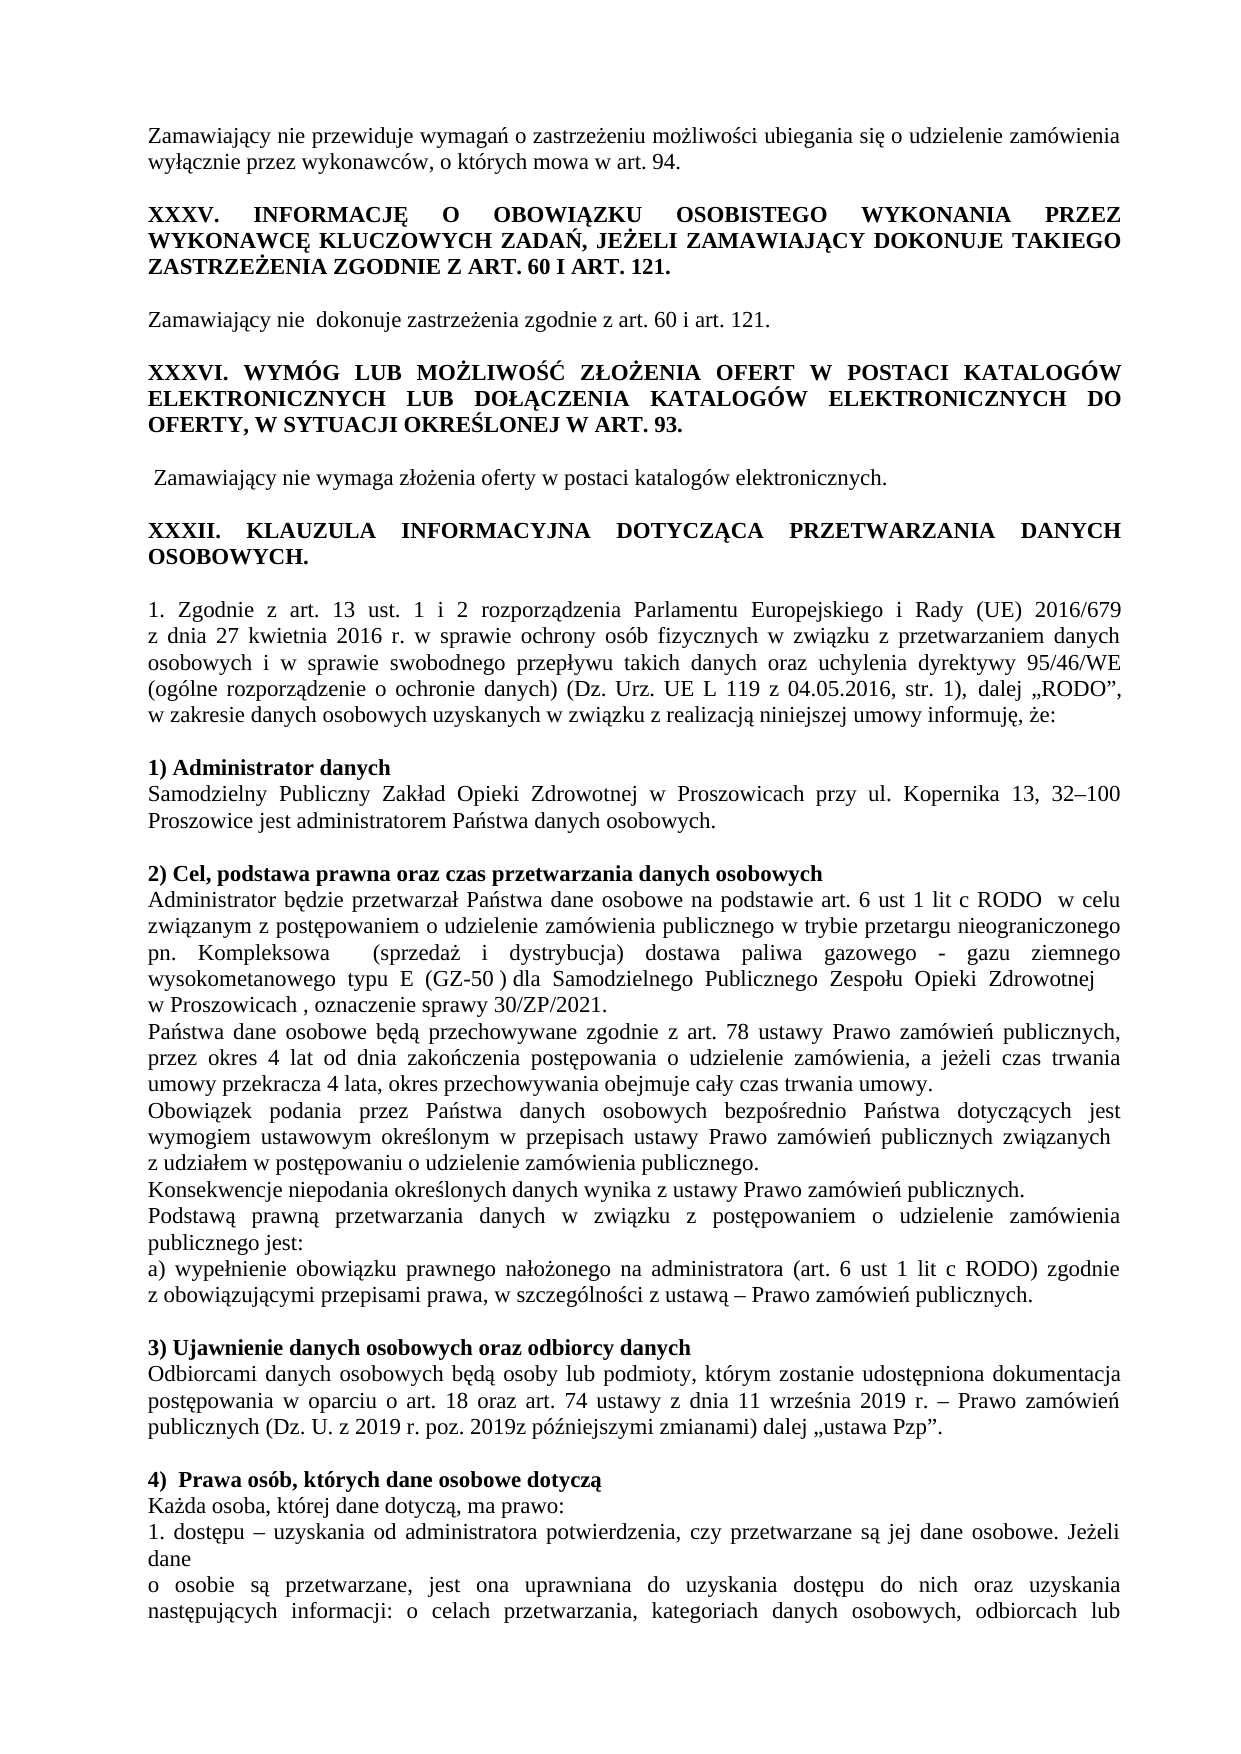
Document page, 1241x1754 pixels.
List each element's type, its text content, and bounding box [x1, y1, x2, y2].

text Zamawiający nie przewiduje wymagań o zastrzeżeniu możliwości ubiegania się o udzielenie zamówienia wyłącznie przez wykonawców, o których mowa w art. 94. [148, 122, 1122, 174]
text Podstawą prawną przetwarzania danych w związku z postępowaniem o udzielenie zamówienia publicznego jest: [148, 1202, 1122, 1255]
text 1. Zgodnie z art. 13 ust. 1 i 2 rozporządzenia Parlamentu Europejskiego i Rady (UE) 2016/679 z dnia 27 kwietnia 2016 r. w sprawie ochrony osób fizycznych w związku z przetwarzaniem danych osobowych i w sprawie swobodnego przepływu takich danych oraz uchylenia dyrektywy 95/46/WE (ogólne rozporządzenie o ochronie danych) (Dz. Urz. UE L 119 z 04.05.2016, str. 1), dalej „RODO”, w zakresie danych osobowych uzyskanych w związku z realizacją niniejszej umowy informuję, że: [148, 596, 1122, 728]
text Konsekwencje niepodania określonych danych wynika z ustawy Prawo zamówień publicznych. [148, 1176, 1122, 1202]
text XXXV. INFORMACJĘ O OBOWIĄZKU OSOBISTEGO WYKONANIA PRZEZ WYKONAWCĘ KLUCZOWYCH ZADAŃ, JEŻELI ZAMAWIAJĄCY DOKONUJE TAKIEGO ZASTRZEŻENIA ZGODNIE Z ART. 60 I ART. 121. [148, 201, 1122, 280]
text w Proszowicach , oznaczenie sprawy 30/ZP/2021. [148, 991, 1122, 1018]
text 4) Prawa osób, których dane osobowe dotyczą [148, 1466, 1122, 1492]
text a) wypełnienie obowiązku prawnego nałożonego na administratora (art. 6 ust 1 lit c RODO) zgodnie z obowiązującymi przepisami prawa, w szczególności z ustawą – Prawo zamówień publicznych. [148, 1255, 1122, 1308]
text 2) Cel, podstawa prawna oraz czas przetwarzania danych osobowych [148, 859, 1122, 886]
text Zamawiający nie wymaga złożenia oferty w postaci katalogów elektronicznych. [148, 464, 1122, 491]
text Każda osoba, której dane dotyczą, ma prawo: [148, 1492, 1122, 1518]
text 3) Ujawnienie danych osobowych oraz odbiorcy danych [148, 1334, 1122, 1360]
text XXXVI. WYMÓG LUB MOŻLIWOŚĆ ZŁOŻENIA OFERT W POSTACI KATALOGÓW ELEKTRONICZNYCH LUB DOŁĄCZENIA KATALOGÓW ELEKTRONICZNYCH DO OFERTY, W SYTUACJI OKREŚLONEJ W ART. 93. [148, 359, 1122, 438]
text XXXII. KLAUZULA INFORMACYJNA DOTYCZĄCA PRZETWARZANIA DANYCH OSOBOWYCH. [148, 517, 1122, 570]
text Zamawiający nie dokonuje zastrzeżenia zgodnie z art. 60 i art. 121. [148, 306, 1122, 332]
text Państwa dane osobowe będą przechowywane zgodnie z art. 78 ustawy Prawo zamówień publicznych, przez okres 4 lat od dnia zakończenia postępowania o udzielenie zamówienia, a jeżeli czas trwania umowy przekracza 4 lata, okres przechowywania obejmuje cały czas trwania umowy. [148, 1018, 1122, 1097]
text Samodzielny Publiczny Zakład Opieki Zdrowotnej w Proszowicach przy ul. Kopernika 13, 32–100 Proszowice jest administratorem Państwa danych osobowych. [148, 781, 1122, 833]
text 1) Administrator danych [148, 754, 1122, 781]
text Administrator będzie przetwarzał Państwa dane osobowe na podstawie art. 6 ust 1 lit c RODO w celu związanym z postępowaniem o udzielenie zamówienia publicznego w trybie przetargu nieograniczonego pn. Kompleksowa (sprzedaż i dystrybucja) dostawa paliwa gazowego - gazu ziemnego wysokometanowego typu E (GZ-50 ) dla Samodzielnego Publicznego Zespołu Opieki Zdrowotnej [148, 886, 1122, 991]
text 1. dostępu – uzyskania od administratora potwierdzenia, czy przetwarzane są jej dane osobowe. Jeżeli dane o osobie są przetwarzane, jest ona uprawniana do uzyskania dostępu do nich oraz uzyskania następujących informacji: o celach przetwarzania, kategoriach danych osobowych, odbiorcach lub [148, 1518, 1122, 1624]
text Odbiorcami danych osobowych będą osoby lub podmioty, którym zostanie udostępniona dokumentacja postępowania w oparciu o art. 18 oraz art. 74 ustawy z dnia 11 września 2019 r. – Prawo zamówień publicznych (Dz. U. z 2019 r. poz. 2019z późniejszymi zmianami) dalej „ustawa Pzp”. [148, 1360, 1122, 1439]
text Obowiązek podania przez Państwa danych osobowych bezpośrednio Państwa dotyczących jest wymogiem ustawowym określonym w przepisach ustawy Prawo zamówień publicznych związanych z udziałem w postępowaniu o udzielenie zamówienia publicznego. [148, 1097, 1122, 1176]
